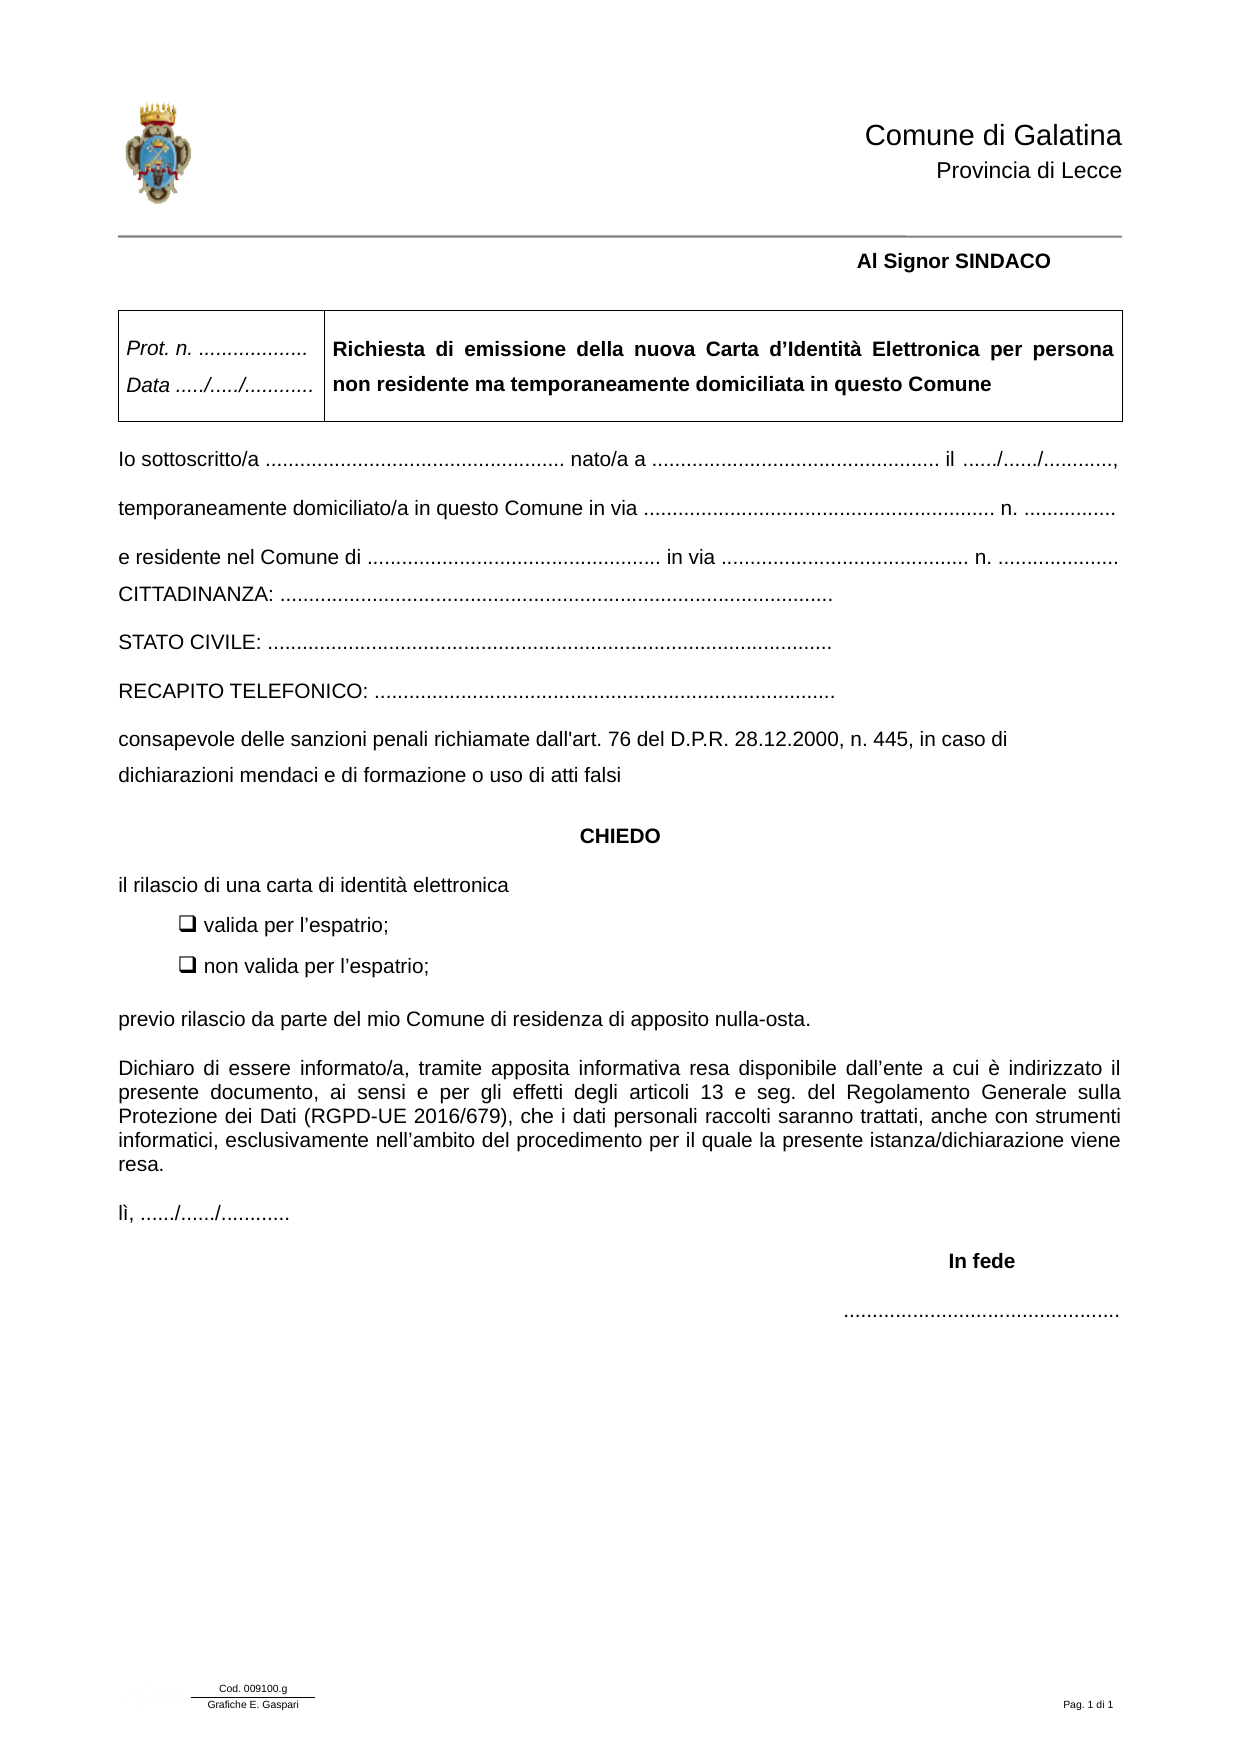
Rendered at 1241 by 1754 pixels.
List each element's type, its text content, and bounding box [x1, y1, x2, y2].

table_header Prot. n. ................... Data ...../...../............ [119, 311, 324, 421]
text STATO CIVILE: .................................................................................................. [118, 630, 1122, 654]
text RECAPITO TELEFONICO: ................................................................................ [118, 678, 1122, 702]
text CITTADINANZA: ................................................................................................ [118, 582, 1122, 606]
text CHIEDO [118, 824, 1122, 848]
text ................................................ [118, 1298, 1122, 1322]
table_header Richiesta di emissione della nuova Carta d’Identità Elettronica per persona non residente ma temporaneamente domiciliata in questo Comune [325, 311, 1122, 421]
text consapevole delle sanzioni penali richiamate dall'art. 76 del D.P.R. 28.12.2000, n. 445, in caso di dichiarazioni mendaci e di formazione o uso di atti falsi [118, 727, 1122, 787]
text lì, ....../....../............ [118, 1200, 1122, 1224]
text In fede [118, 1249, 1122, 1273]
text e residente nel Comune di ................................................... in via ........................................... n. ..................... [118, 545, 1122, 569]
picture [122, 87, 224, 219]
text previo rilascio da parte del mio Comune di residenza di apposito nulla-osta. [118, 1007, 1122, 1031]
text Al Signor SINDACO [857, 249, 1122, 273]
text Comune di Galatina [224, 118, 1122, 152]
text  non valida per l’espatrio; [177, 953, 1122, 978]
text Provincia di Lecce [224, 157, 1122, 183]
text  valida per l’espatrio; [177, 913, 1122, 937]
text temporaneamente domiciliato/a in questo Comune in via ............................................................. n. ................ [118, 496, 1122, 520]
text Dichiaro di essere informato/a, tramite apposita informativa resa disponibile dall’ente a cui è indirizzato il presente documento, ai sensi e per gli effetti degli articoli 13 e seg. del Regolamento Generale sulla Protezione dei Dati (RGPD-UE 2016/679), che i dati personali raccolti saranno trattati, anche con strumenti informatici, esclusivamente nell’ambito del procedimento per il quale la presente istanza/dichiarazione viene resa. [118, 1056, 1122, 1175]
text Io sottoscritto/a .................................................... nato/a a .................................................. il ....../....../............, [118, 447, 1122, 471]
text il rilascio di una carta di identità elettronica [118, 873, 1122, 897]
